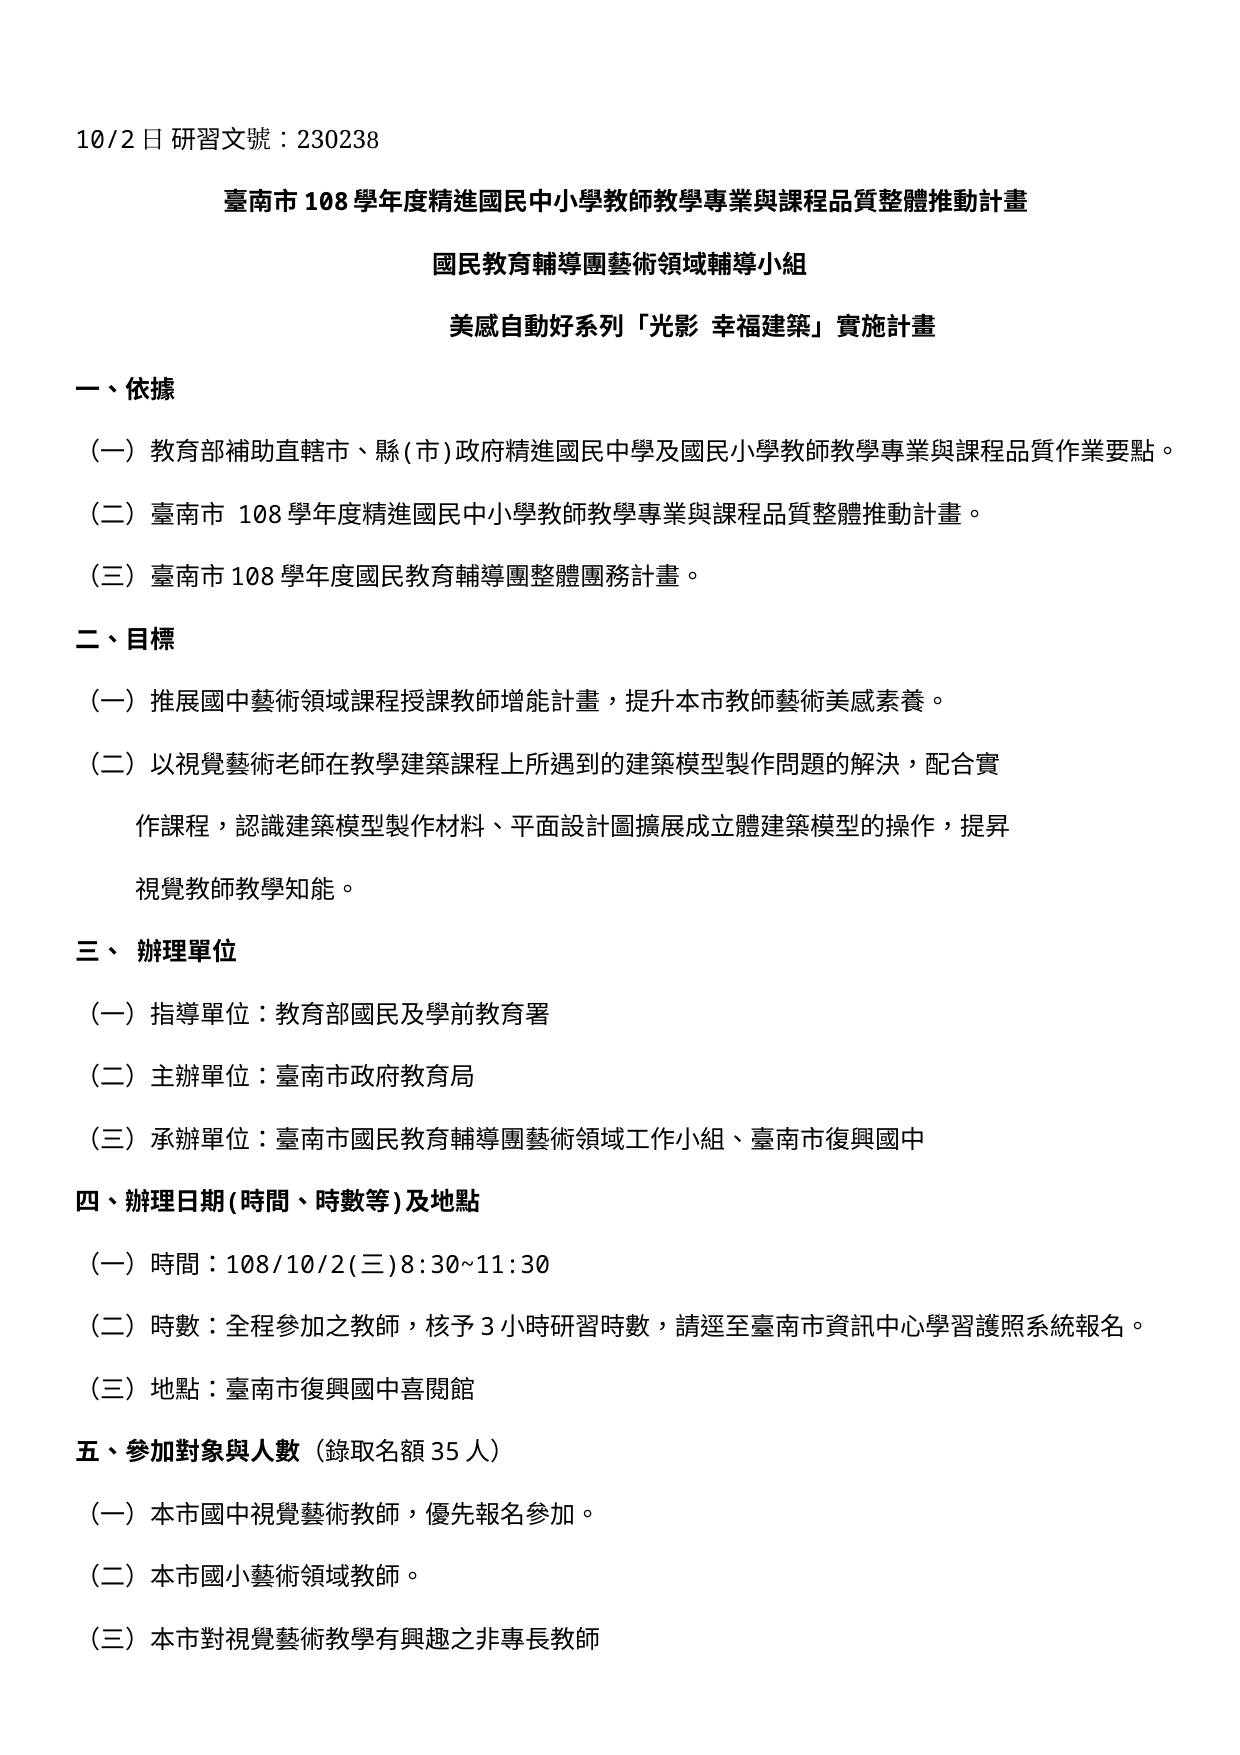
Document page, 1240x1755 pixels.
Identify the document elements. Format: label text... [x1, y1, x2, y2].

text （二）本市國小藝術領域教師。 [75, 1533, 1164, 1596]
text （二）主辦單位：臺南市政府教育局 [75, 1033, 1164, 1096]
text 視覺教師教學知能。 [75, 846, 1164, 908]
text （一）時間：108/10/2(三)8:30~11:30 [75, 1221, 1164, 1283]
text （二）以視覺藝術老師在教學建築課程上所遇到的建築模型製作問題的解決，配合實 [75, 721, 1164, 783]
text 五、參加對象與人數（錄取名額35人） [75, 1408, 1164, 1471]
text （一）推展國中藝術領域課程授課教師增能計畫，提升本市教師藝術美感素養。 [75, 658, 1164, 721]
text （三）臺南市108學年度國民教育輔導團整體團務計畫。 [75, 533, 1164, 596]
text （一）教育部補助直轄市、縣(市)政府精進國民中學及國民小學教師教學專業與課程品質作業要點。 [75, 408, 1164, 471]
text （三）本市對視覺藝術教學有興趣之非專長教師 [75, 1596, 1164, 1658]
text 美感自動好系列「光影 幸福建築」實施計畫 [75, 283, 1164, 346]
text （一）本市國中視覺藝術教師，優先報名參加。 [75, 1471, 1164, 1533]
text （二）臺南市 108學年度精進國民中小學教師教學專業與課程品質整體推動計畫。 [75, 471, 1164, 533]
text 作課程，認識建築模型製作材料、平面設計圖擴展成立體建築模型的操作，提昇 [75, 783, 1164, 846]
text 臺南市108學年度精進國民中小學教師教學專業與課程品質整體推動計畫 [75, 158, 1164, 221]
text （三）地點：臺南市復興國中喜閱館 [75, 1346, 1164, 1408]
text 四、辦理日期(時間、時數等)及地點 [75, 1158, 1164, 1221]
text （二）時數：全程參加之教師，核予3小時研習時數，請逕至臺南市資訊中心學習護照系統報名。 [75, 1283, 1164, 1346]
text （一）指導單位：教育部國民及學前教育署 [75, 971, 1164, 1033]
text （三）承辦單位：臺南市國民教育輔導團藝術領域工作小組、臺南市復興國中 [75, 1096, 1164, 1158]
text 一、依據 [75, 346, 1164, 408]
text 10/2日 研習文號：230238 [75, 96, 1164, 158]
text 二、目標 [75, 596, 1164, 658]
text 三、 辦理單位 [75, 908, 1164, 971]
text 國民教育輔導團藝術領域輔導小組 [75, 221, 1164, 283]
